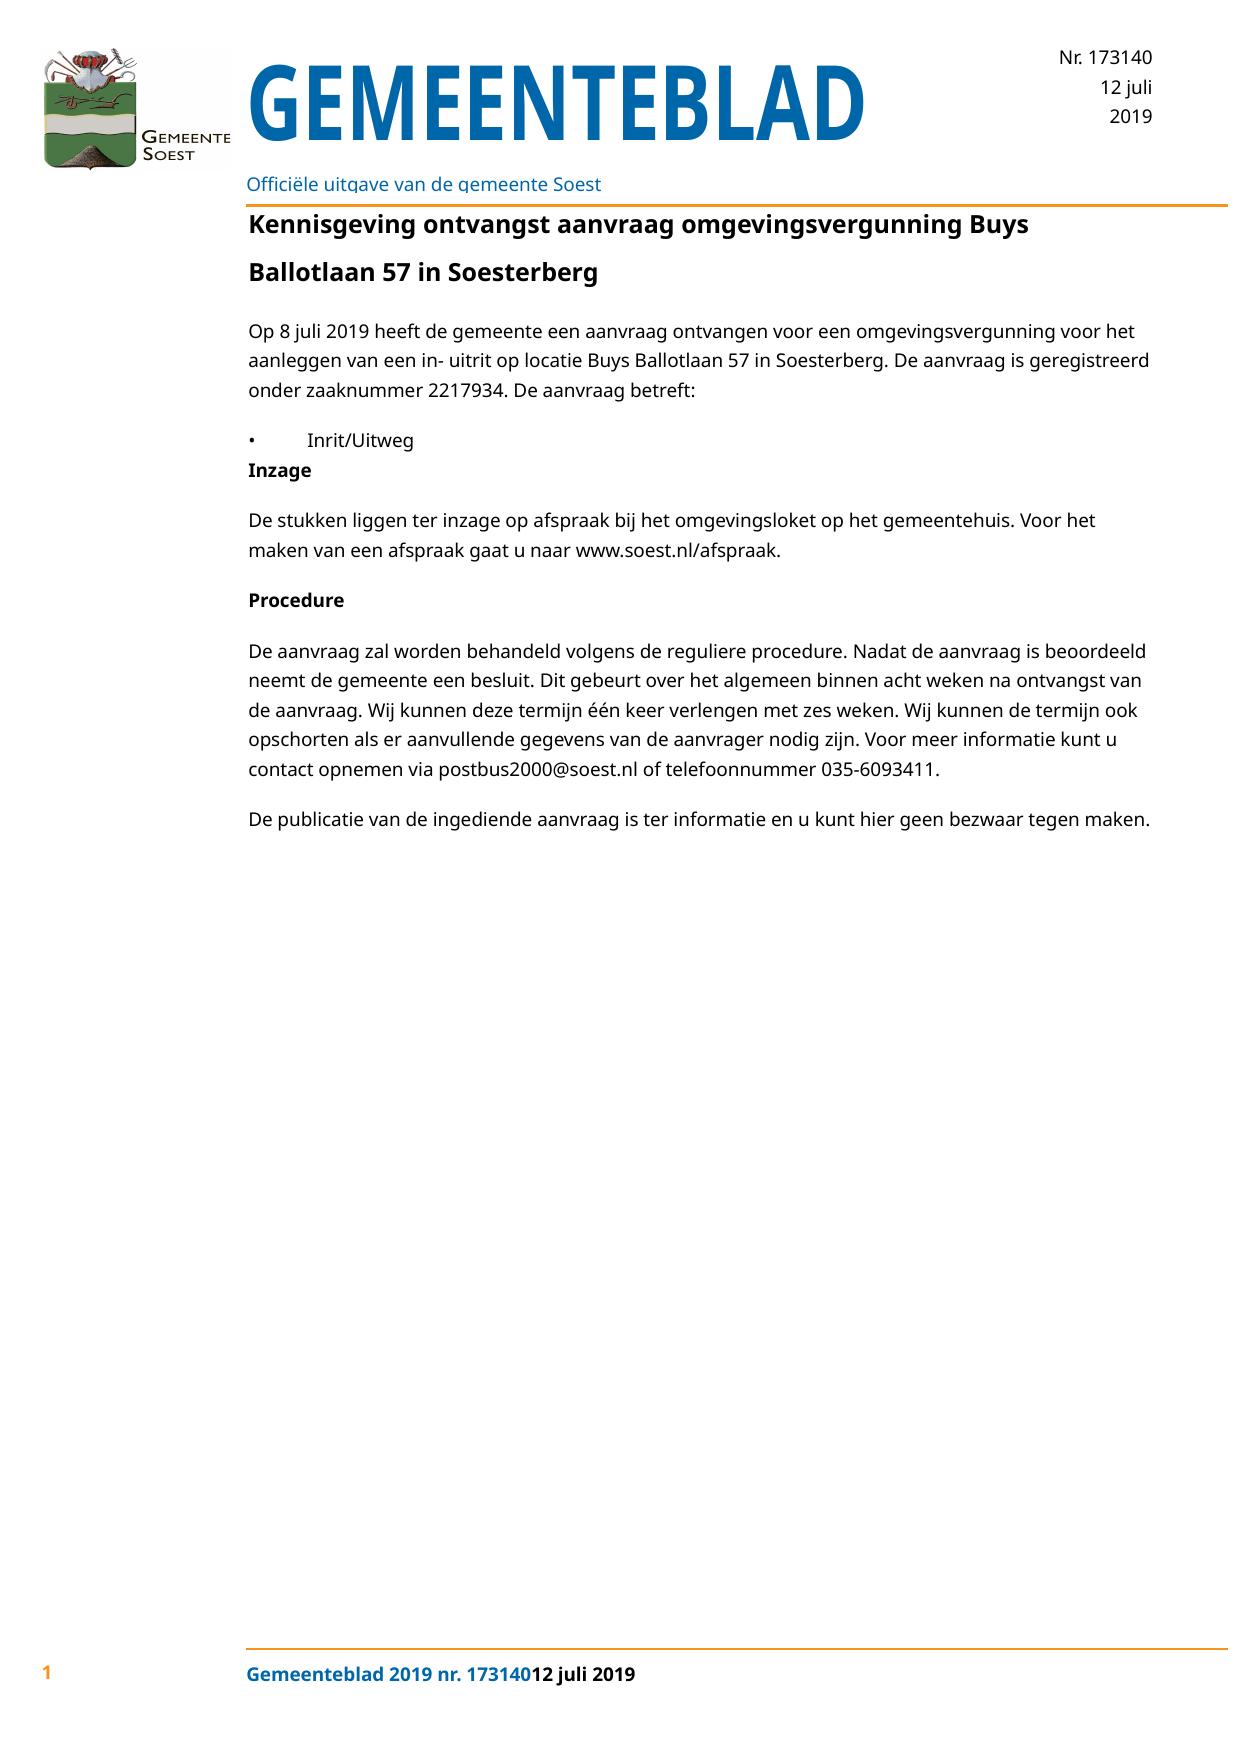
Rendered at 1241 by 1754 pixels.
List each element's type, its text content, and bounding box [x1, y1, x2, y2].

picture [41, 47, 231, 172]
text Procedure [248, 587, 1152, 613]
text De publicatie van de ingediende aanvraag is ter informatie en u kunt hier geen bezwaar tegen maken. [248, 807, 1152, 832]
text Op 8 juli 2019 heeft de gemeente een aanvraag ontvangen voor een omgevingsvergunning voor het aanleggen van een in- uitrit op locatie Buys Ballotlaan 57 in Soesterberg. De aanvraag is geregistreerd onder zaaknummer 2217934. De aanvraag betreft: [248, 318, 1152, 403]
text Kennisgeving ontvangst aanvraag omgevingsvergunning Buys Ballotlaan 57 in Soesterberg [248, 207, 1152, 288]
text De aanvraag zal worden behandeld volgens de reguliere procedure. Nadat de aanvraag is beoordeeld neemt de gemeente een besluit. Dit gebeurt over het algemeen binnen acht weken na ontvangst van de aanvraag. Wij kunnen deze termijn één keer verlengen met zes weken. Wij kunnen de termijn ook opschorten als er aanvullende gegevens van de aanvrager nodig zijn. Voor meer informatie kunt u contact opnemen via postbus2000@soest.nl of telefoonnummer 035-6093411. [248, 638, 1152, 782]
text De stukken liggen ter inzage op afspraak bij het omgevingsloket op het gemeentehuis. Voor het maken van een afspraak gaat u naar www.soest.nl/afspraak. [248, 507, 1152, 563]
text Inzage [248, 457, 1152, 483]
list Inrit/Uitweg [248, 427, 1152, 453]
